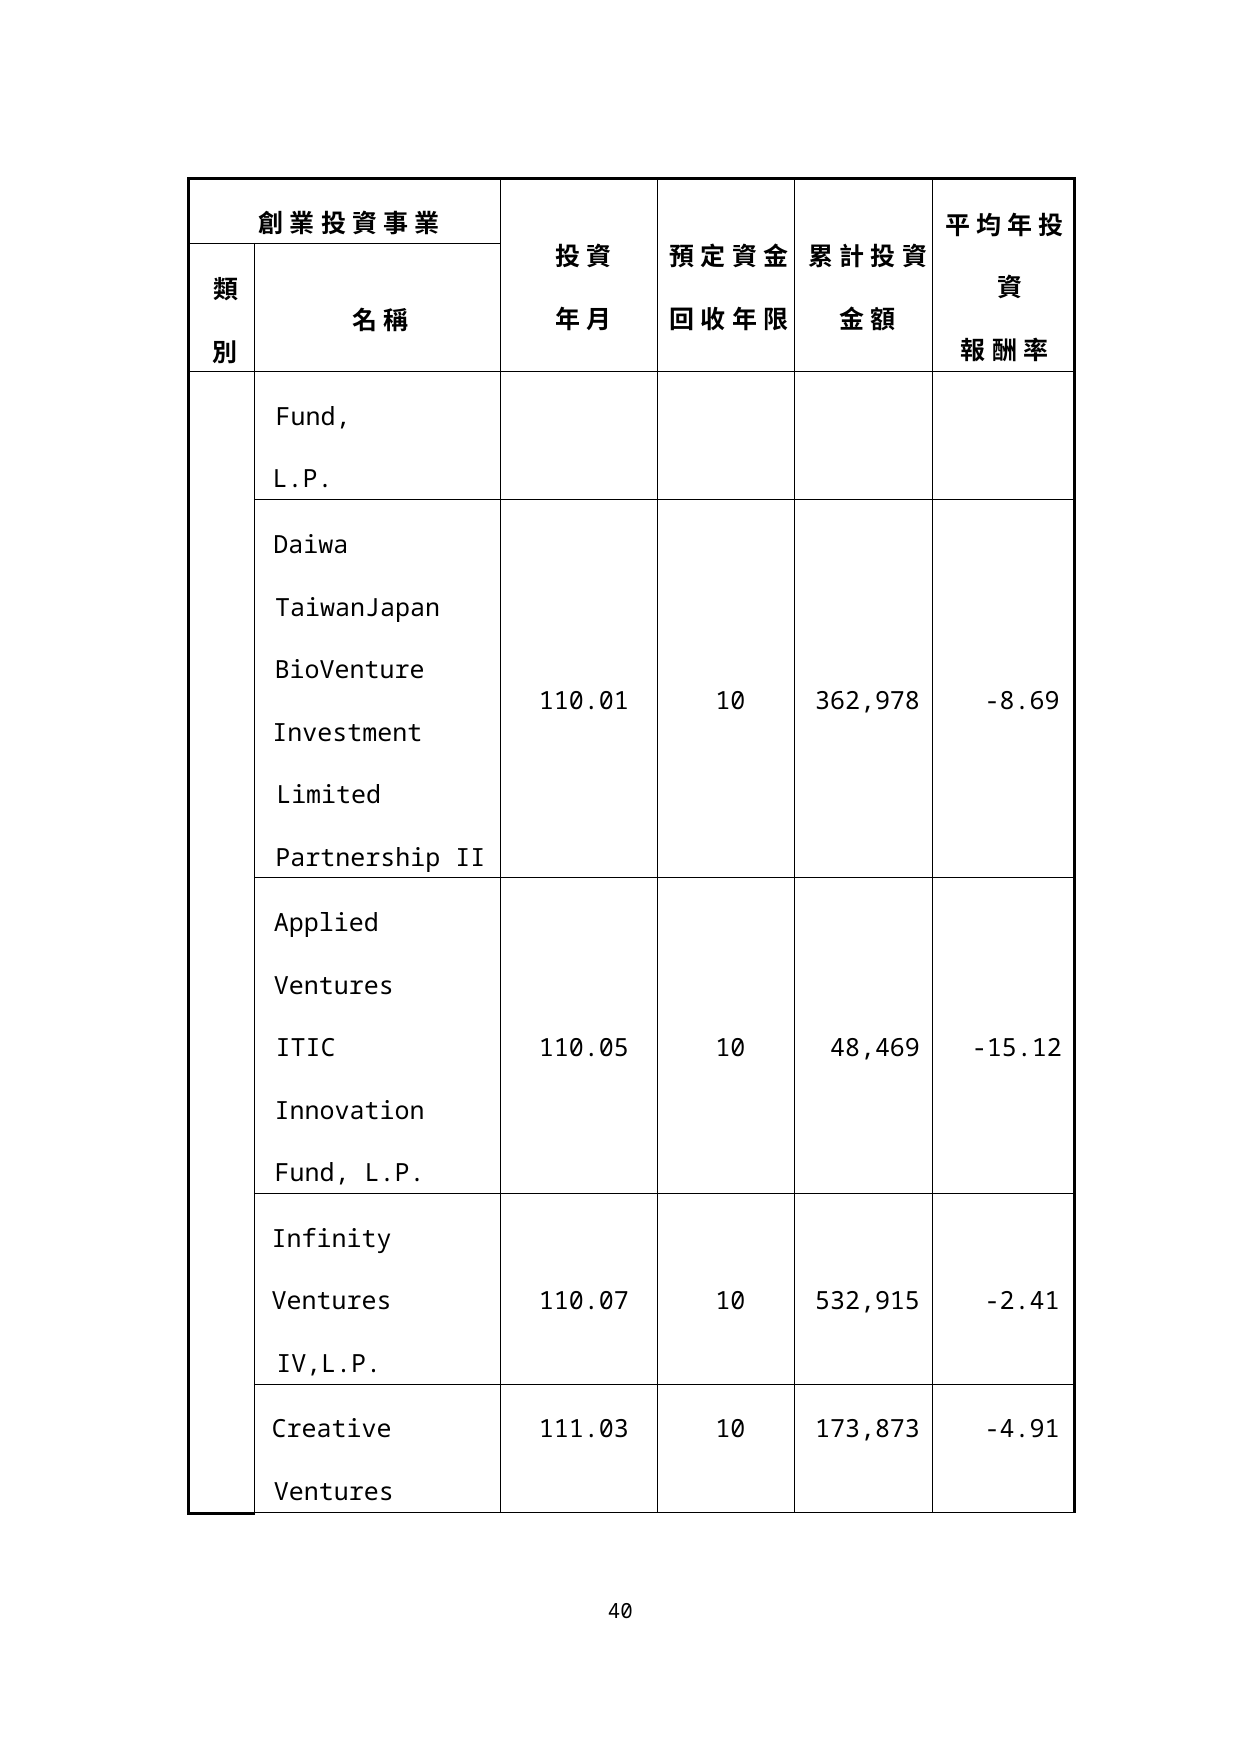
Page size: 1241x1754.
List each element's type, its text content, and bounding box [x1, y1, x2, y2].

table_cell [658, 372, 794, 499]
table_cell Fund, L.P. [255, 372, 500, 499]
table_cell 10 [658, 1194, 794, 1383]
table_cell [933, 372, 1073, 499]
table_cell 110.07 [501, 1194, 657, 1383]
table_cell 110.01 [501, 500, 657, 877]
table_cell 362,978 [795, 500, 932, 877]
table_cell 10 [658, 1385, 794, 1512]
table_cell 類別 [190, 244, 254, 371]
table_header 投資 年月 [501, 180, 657, 371]
table_header 創業投資事業 [190, 180, 500, 243]
table_cell -4.91 [933, 1385, 1073, 1512]
table_header 預定資金 回收年限 [658, 180, 794, 371]
table_cell Daiwa TaiwanJapan BioVenture Investment Limited Partnership II [255, 500, 500, 877]
table_cell -8.69 [933, 500, 1073, 877]
table_cell [190, 372, 254, 1512]
table_cell 10 [658, 500, 794, 877]
table_cell 110.05 [501, 878, 657, 1193]
table_cell Infinity Ventures IV,L.P. [255, 1194, 500, 1383]
table_cell 111.03 [501, 1385, 657, 1512]
table_cell 名稱 [255, 244, 500, 371]
table_cell -15.12 [933, 878, 1073, 1193]
table_cell 10 [658, 878, 794, 1193]
table_cell Creative Ventures [255, 1385, 500, 1512]
table_cell Applied Ventures ITIC Innovation Fund, L.P. [255, 878, 500, 1193]
table_cell 48,469 [795, 878, 932, 1193]
table_cell -2.41 [933, 1194, 1073, 1383]
table_cell 173,873 [795, 1385, 932, 1512]
table_cell 532,915 [795, 1194, 932, 1383]
table_cell [795, 372, 932, 499]
table_header 累計投資 金額 [795, 180, 932, 371]
table_header 平均年投資 報酬率 [933, 180, 1073, 371]
table_cell [501, 372, 657, 499]
